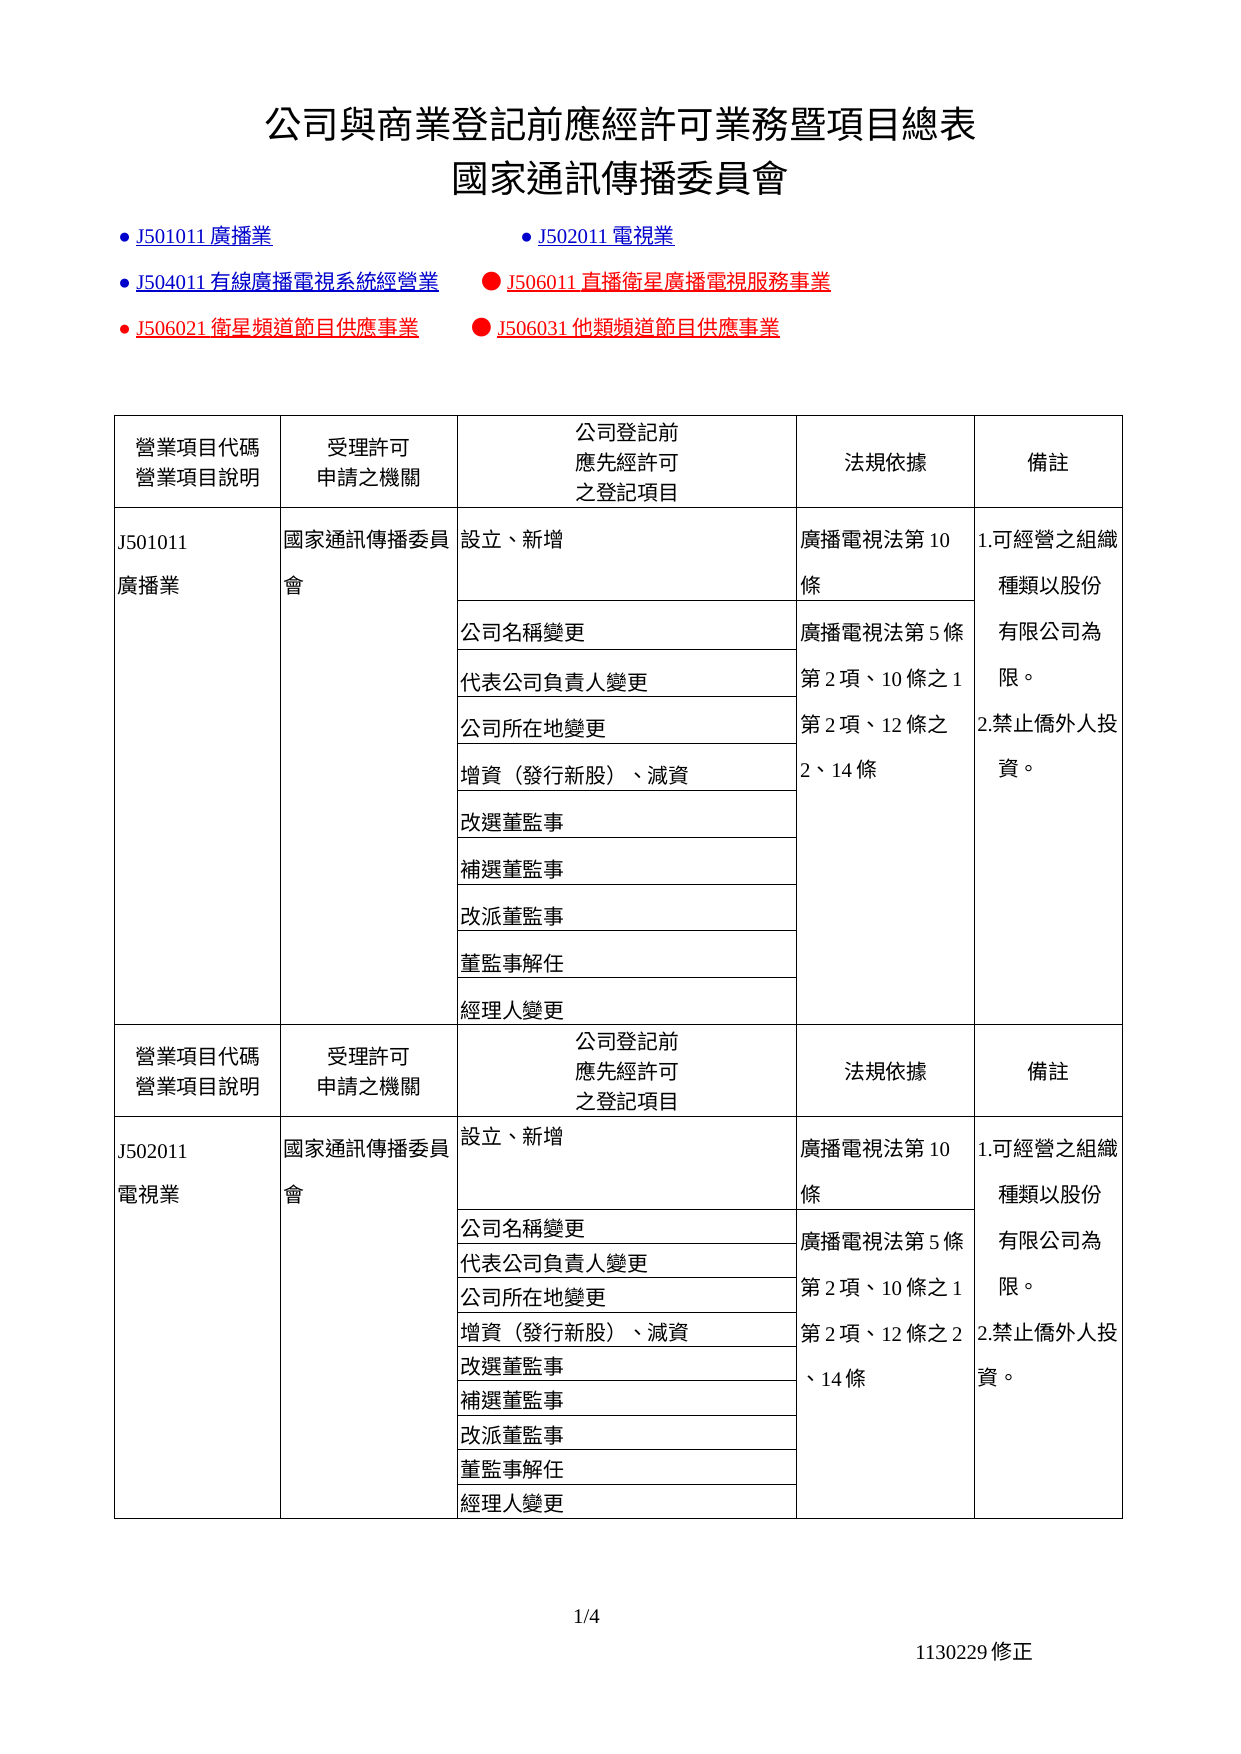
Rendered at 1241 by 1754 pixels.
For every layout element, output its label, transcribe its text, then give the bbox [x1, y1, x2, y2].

table_cell 董監事解任 [458, 931, 796, 977]
table_cell 增資（發行新股）、減資 [458, 744, 796, 790]
table_cell 補選董監事 [458, 838, 796, 883]
table_cell 廣播電視法第5條第2項、10條之1第2項、12條之2 、14條 [797, 1210, 974, 1518]
table_cell 改派董監事 [458, 1416, 796, 1449]
table_cell 國家通訊傳播委員會 [281, 1117, 457, 1518]
table_cell 廣播電視法第10條 [797, 508, 974, 599]
table_cell 國家通訊傳播委員會 [281, 508, 457, 1024]
table_header 公司登記前 應先經許可 之登記項目 [458, 416, 796, 507]
table_cell 設立、新增 [458, 508, 796, 599]
table_cell 改選董監事 [458, 791, 796, 837]
text ● J506021衛星頻道節目供應事業 ● J506031他類頻道節目供應事業 [118, 295, 1122, 341]
table_cell 董監事解任 [458, 1450, 796, 1483]
table_cell 廣播電視法第10條 [797, 1117, 974, 1208]
table_cell 補選董監事 [458, 1381, 796, 1415]
text ● J501011廣播業 ● J502011電視業 [118, 203, 1122, 249]
table_cell 代表公司負責人變更 [458, 1244, 796, 1277]
table_header 備註 [975, 416, 1122, 507]
table_header 受理許可 申請之機關 [281, 416, 457, 507]
text 國家通訊傳播委員會 [118, 149, 1122, 203]
table_cell 增資（發行新股）、減資 [458, 1313, 796, 1346]
table_cell 經理人變更 [458, 978, 796, 1024]
table_cell 營業項目代碼 營業項目說明 [115, 1025, 280, 1116]
table_cell 1.可經營之組織種類以股份有限公司為限。 2.禁止僑外人投資。 [975, 1117, 1122, 1518]
table_cell 改選董監事 [458, 1347, 796, 1380]
table_cell 經理人變更 [458, 1485, 796, 1518]
table_cell 公司登記前 應先經許可 之登記項目 [458, 1025, 796, 1116]
table_cell 1.可經營之組織種類以股份有限公司為限。 2.禁止僑外人投資。 [975, 508, 1122, 1024]
table_cell 法規依據 [797, 1025, 974, 1116]
table_cell 公司名稱變更 [458, 1210, 796, 1243]
table_cell 設立、新增 [458, 1117, 796, 1208]
table_cell 公司所在地變更 [458, 697, 796, 743]
table_cell J501011 廣播業 [115, 508, 280, 1024]
text ● J504011有線廣播電視系統經營業 ● J506011直播衛星廣播電視服務事業 [118, 249, 1122, 295]
table_cell 廣播電視法第5條第2項、10條之1第2項、12條之2、14條 [797, 601, 974, 1024]
table_cell J502011 電視業 [115, 1117, 280, 1518]
table_header 營業項目代碼 營業項目說明 [115, 416, 280, 507]
table_cell 公司名稱變更 [458, 601, 796, 649]
table_header 法規依據 [797, 416, 974, 507]
table_cell 改派董監事 [458, 885, 796, 930]
table_cell 公司所在地變更 [458, 1278, 796, 1312]
table_cell 代表公司負責人變更 [458, 650, 796, 696]
table_cell 備註 [975, 1025, 1122, 1116]
table_cell 受理許可 申請之機關 [281, 1025, 457, 1116]
